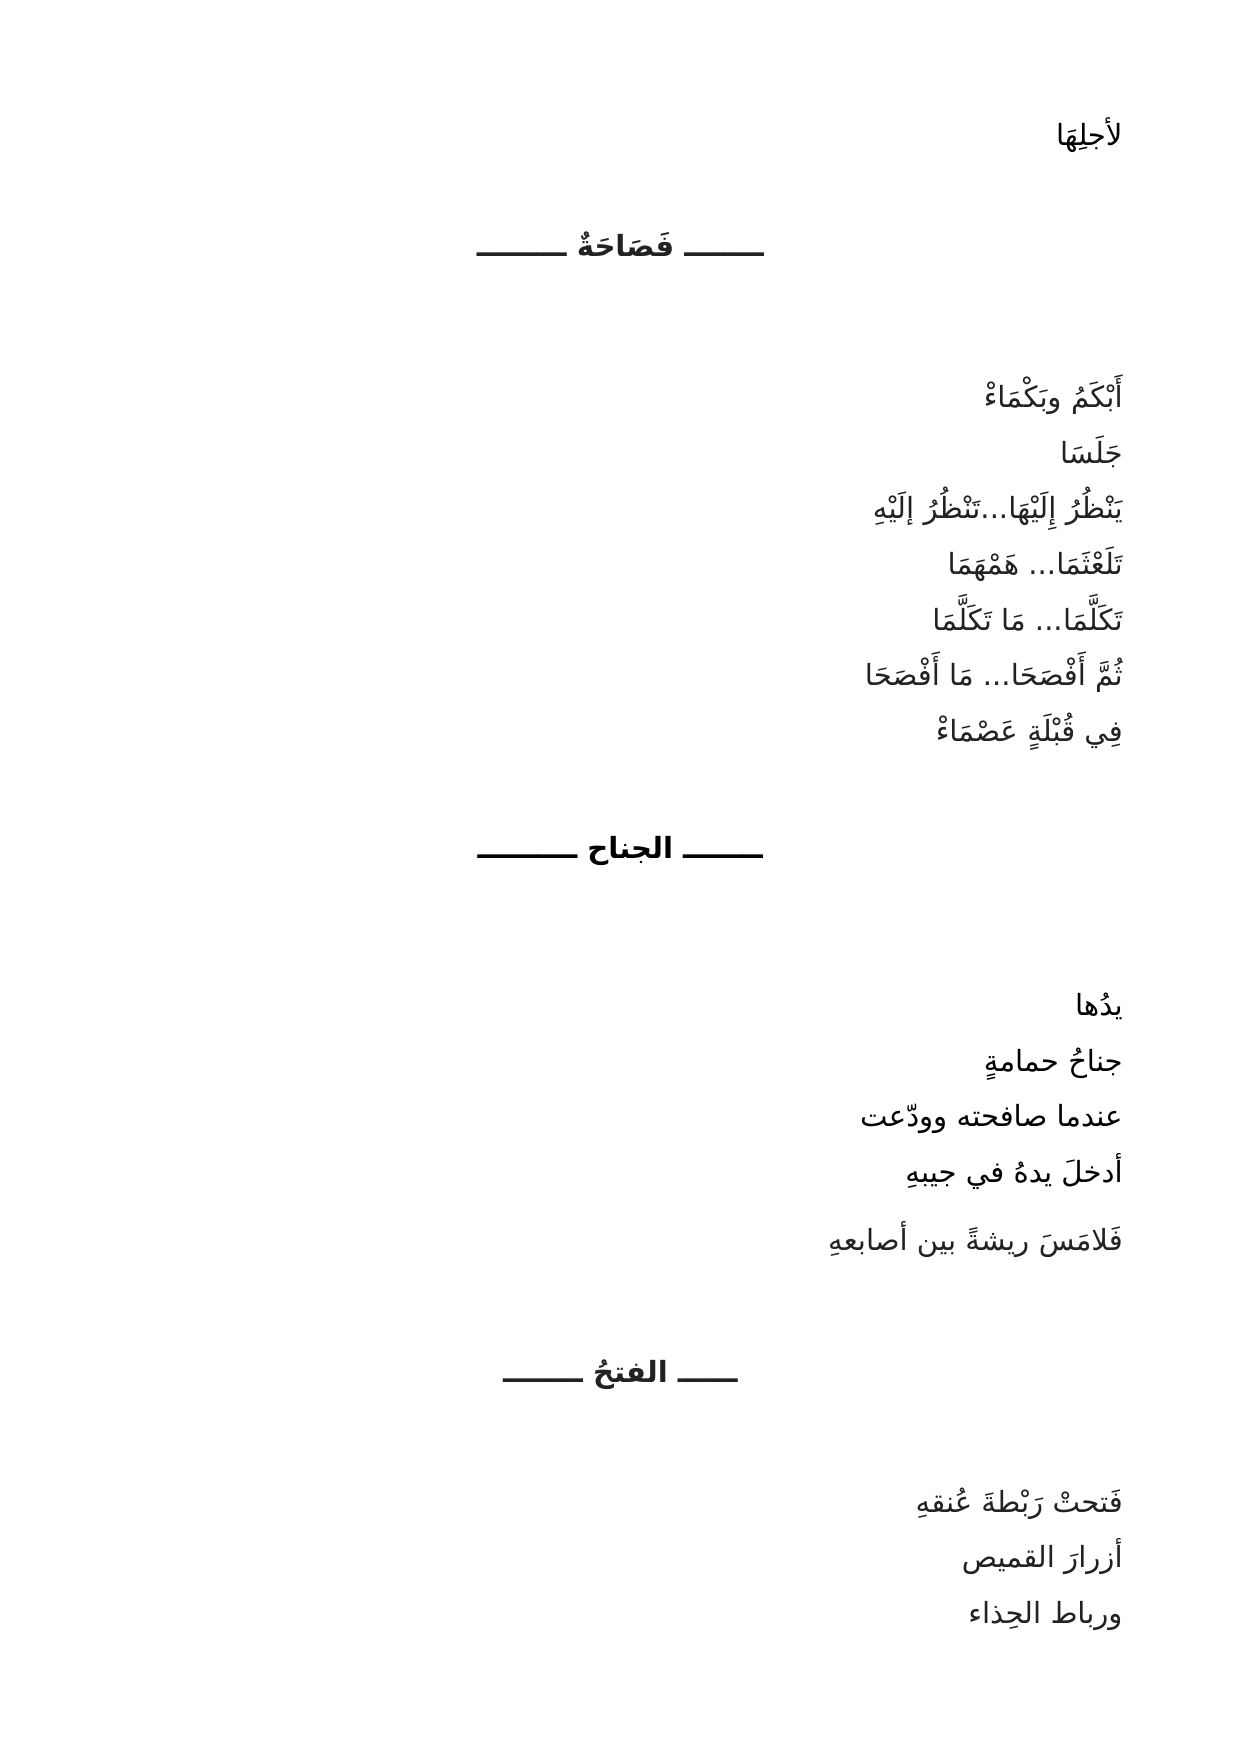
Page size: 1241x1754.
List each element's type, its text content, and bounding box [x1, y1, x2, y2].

text يدُها [118, 988, 1122, 1022]
text تَلَعْثَمَا... هَمْهَمَا [118, 547, 1122, 581]
text أزرارَ القميص [118, 1541, 1122, 1575]
text يَنْظُرُ إِلَيْهَا...تَنْظُرُ إلَيْهِ [118, 492, 1122, 526]
text لأجلِهَا [118, 118, 1122, 152]
text ورباط الحِذاء [118, 1596, 1122, 1630]
text أدخلَ يدهُ في جيبهِ [118, 1155, 1122, 1189]
text عندما صافحته وودّعت [118, 1099, 1122, 1133]
subtitle ــــــــ الجناح ــــــــــ [118, 831, 1122, 865]
text ــــــ الفتحُ ــــــــ [118, 1355, 1122, 1389]
text جَلَسَا [118, 436, 1122, 470]
text فِي قُبْلَةٍ عَصْمَاءْ [118, 714, 1122, 748]
text تَكَلَّمَا... مَا تَكَلَّمَا [118, 603, 1122, 637]
text ــــــــ فَصَاحَةٌ ـــــــــ [118, 229, 1122, 263]
text ثُمَّ أَفْصَحَا... مَا أَفْصَحَا [118, 658, 1122, 692]
text فَتحتْ رَبْطةَ عُنقهِ [118, 1485, 1122, 1519]
text أَبْكَمُ وبَكْمَاءْ [118, 381, 1122, 415]
text جناحُ حمامةٍ [118, 1044, 1122, 1078]
text فَلامَسَ ريشةً بين أصابعهِ [118, 1223, 1122, 1257]
